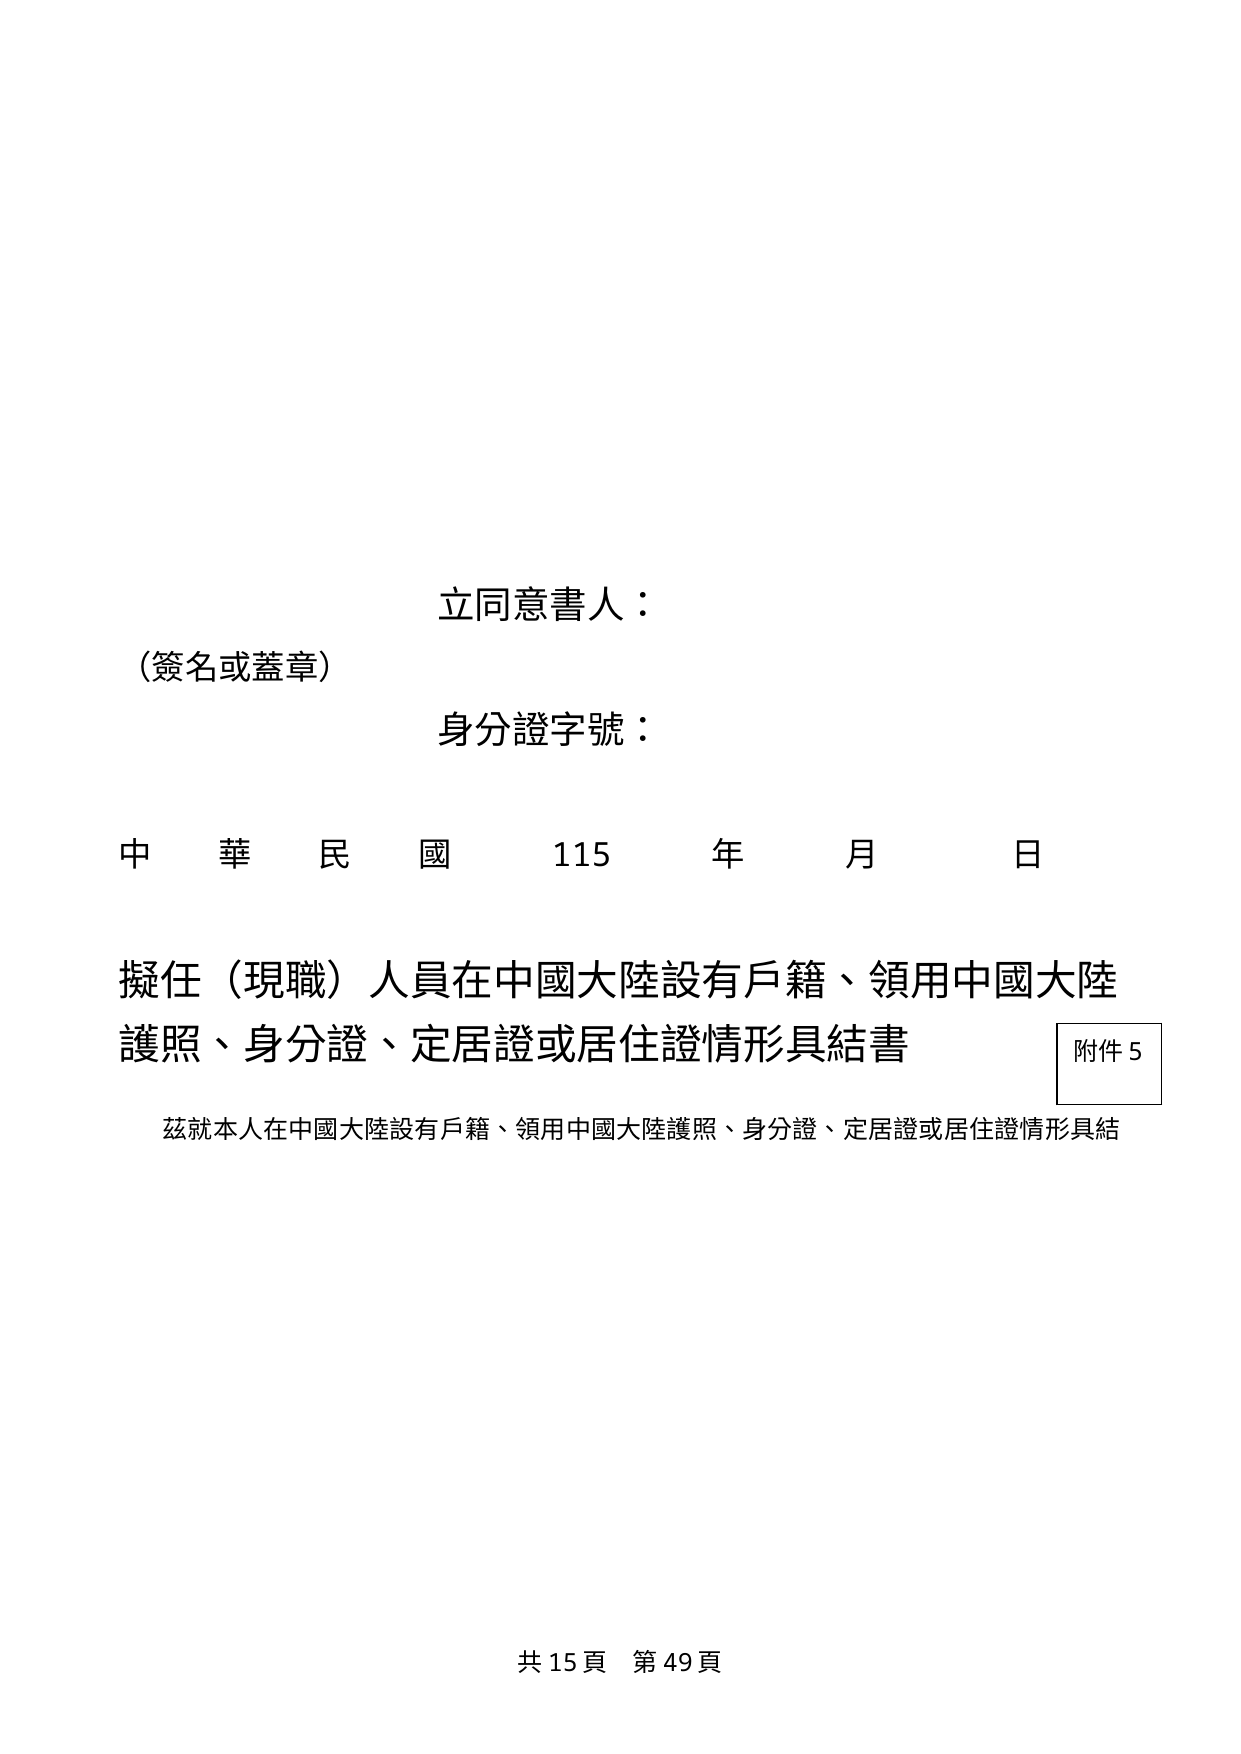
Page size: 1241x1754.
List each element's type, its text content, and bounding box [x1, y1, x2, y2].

text 茲就本人在中國大陸設有戶籍、領用中國大陸護照、身分證、定居證或居住證情形具結 [118, 1086, 1122, 1148]
text 立同意書人： （簽名或蓋章） [118, 561, 1122, 686]
text 中 華 民 國 115 年 月 日 [118, 811, 1122, 873]
text 身分證字號： [118, 686, 1122, 748]
text 附件5 [1073, 1032, 1146, 1068]
subtitle 擬任（現職）人員在中國大陸設有戶籍、領用中國大陸護照、身分證、定居證或居住證情形具結書 [118, 936, 1120, 1061]
